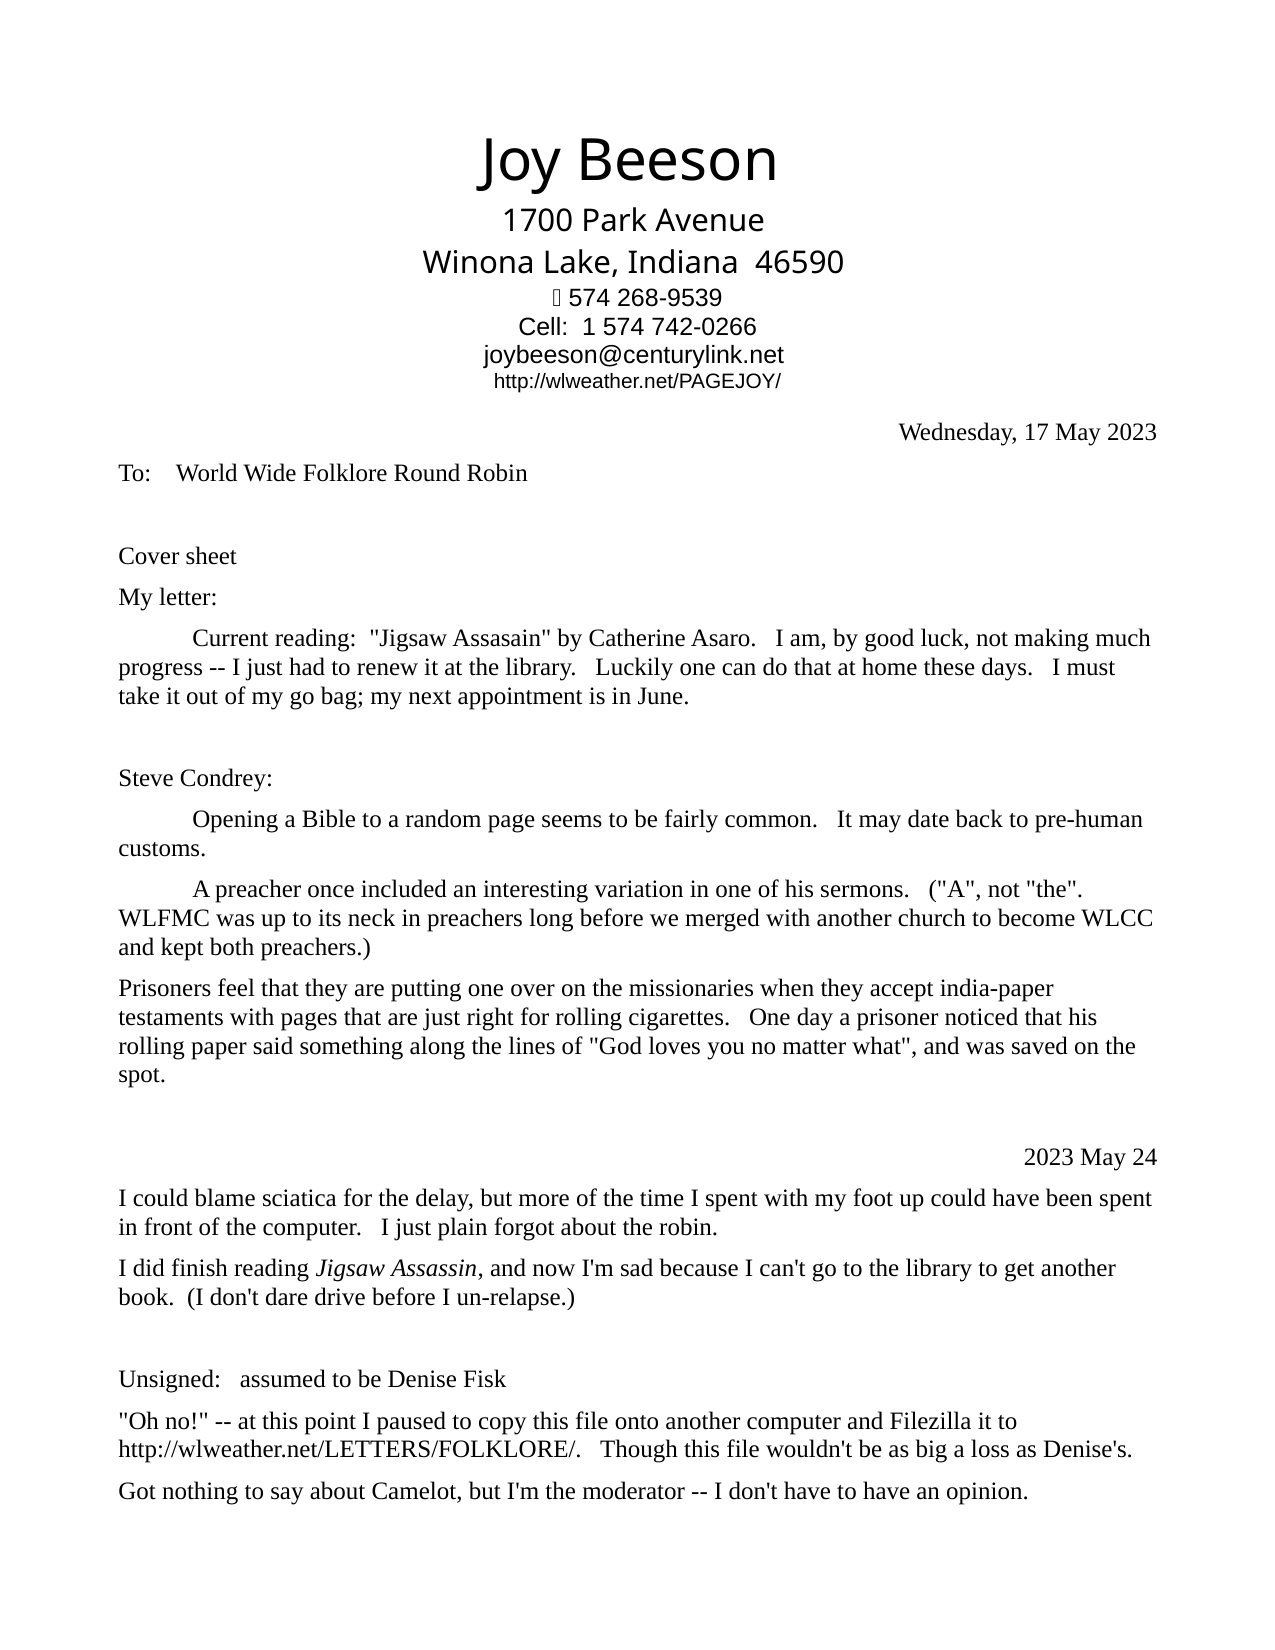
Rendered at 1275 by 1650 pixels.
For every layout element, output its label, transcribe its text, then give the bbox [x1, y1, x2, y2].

text "Oh no!" -- at this point I paused to copy this file onto another computer and Filezilla it to http://wlweather.net/LETTERS/FOLKLORE/. Though this file wouldn't be as big a loss as Denise's. [118, 1406, 1157, 1463]
text I could blame sciatica for the delay, but more of the time I spent with my foot up could have been spent in front of the computer. I just plain forgot about the robin. [118, 1183, 1157, 1241]
text Cell: 1 574 742-0266 [118, 312, 1157, 340]
text Joy Beeson [118, 118, 1157, 198]
text 1700 Park Avenue [118, 198, 1157, 240]
text Wednesday, 17 May 2023 [118, 417, 1157, 446]
text Prisoners feel that they are putting one over on the missionaries when they accept india-paper testaments with pages that are just right for rolling cigarettes. One day a prisoner noticed that his rolling paper said something along the lines of "God loves you no matter what", and was saved on the spot. [118, 973, 1157, 1088]
text Cover sheet [118, 541, 1157, 569]
text Current reading: "Jigsaw Assasain" by Catherine Asaro. I am, by good luck, not making much progress -- I just had to renew it at the library. Luckily one can do that at home these days. I must take it out of my go bag; my next appointment is in June. [118, 623, 1157, 709]
text http://wlweather.net/PAGEJOY/ [118, 369, 1157, 393]
text A preacher once included an interesting variation in one of his sermons. ("A", not "the". WLFMC was up to its neck in preachers long before we merged with another church to become WLCC and kept both preachers.) [118, 874, 1157, 961]
text Got nothing to say about Camelot, but I'm the moderator -- I don't have to have an opinion. [118, 1476, 1157, 1504]
text Unsigned: assumed to be Denise Fisk [118, 1364, 1157, 1393]
text I did finish reading Jigsaw Assassin, and now I'm sad because I can't go to the library to get another book. (I don't dare drive before I un-relapse.) [118, 1253, 1157, 1311]
text Opening a Bible to a random page seems to be fairly common. It may date back to pre-human customs. [118, 804, 1157, 862]
text Steve Condrey: [118, 763, 1157, 792]
text Winona Lake, Indiana 46590 [118, 240, 1157, 283]
text  574 268-9539 [118, 283, 1157, 312]
text My letter: [118, 582, 1157, 611]
text joybeeson@centurylink.net [118, 340, 1157, 369]
text To: World Wide Folklore Round Robin [118, 458, 1157, 487]
text 2023 May 24 [118, 1142, 1157, 1171]
